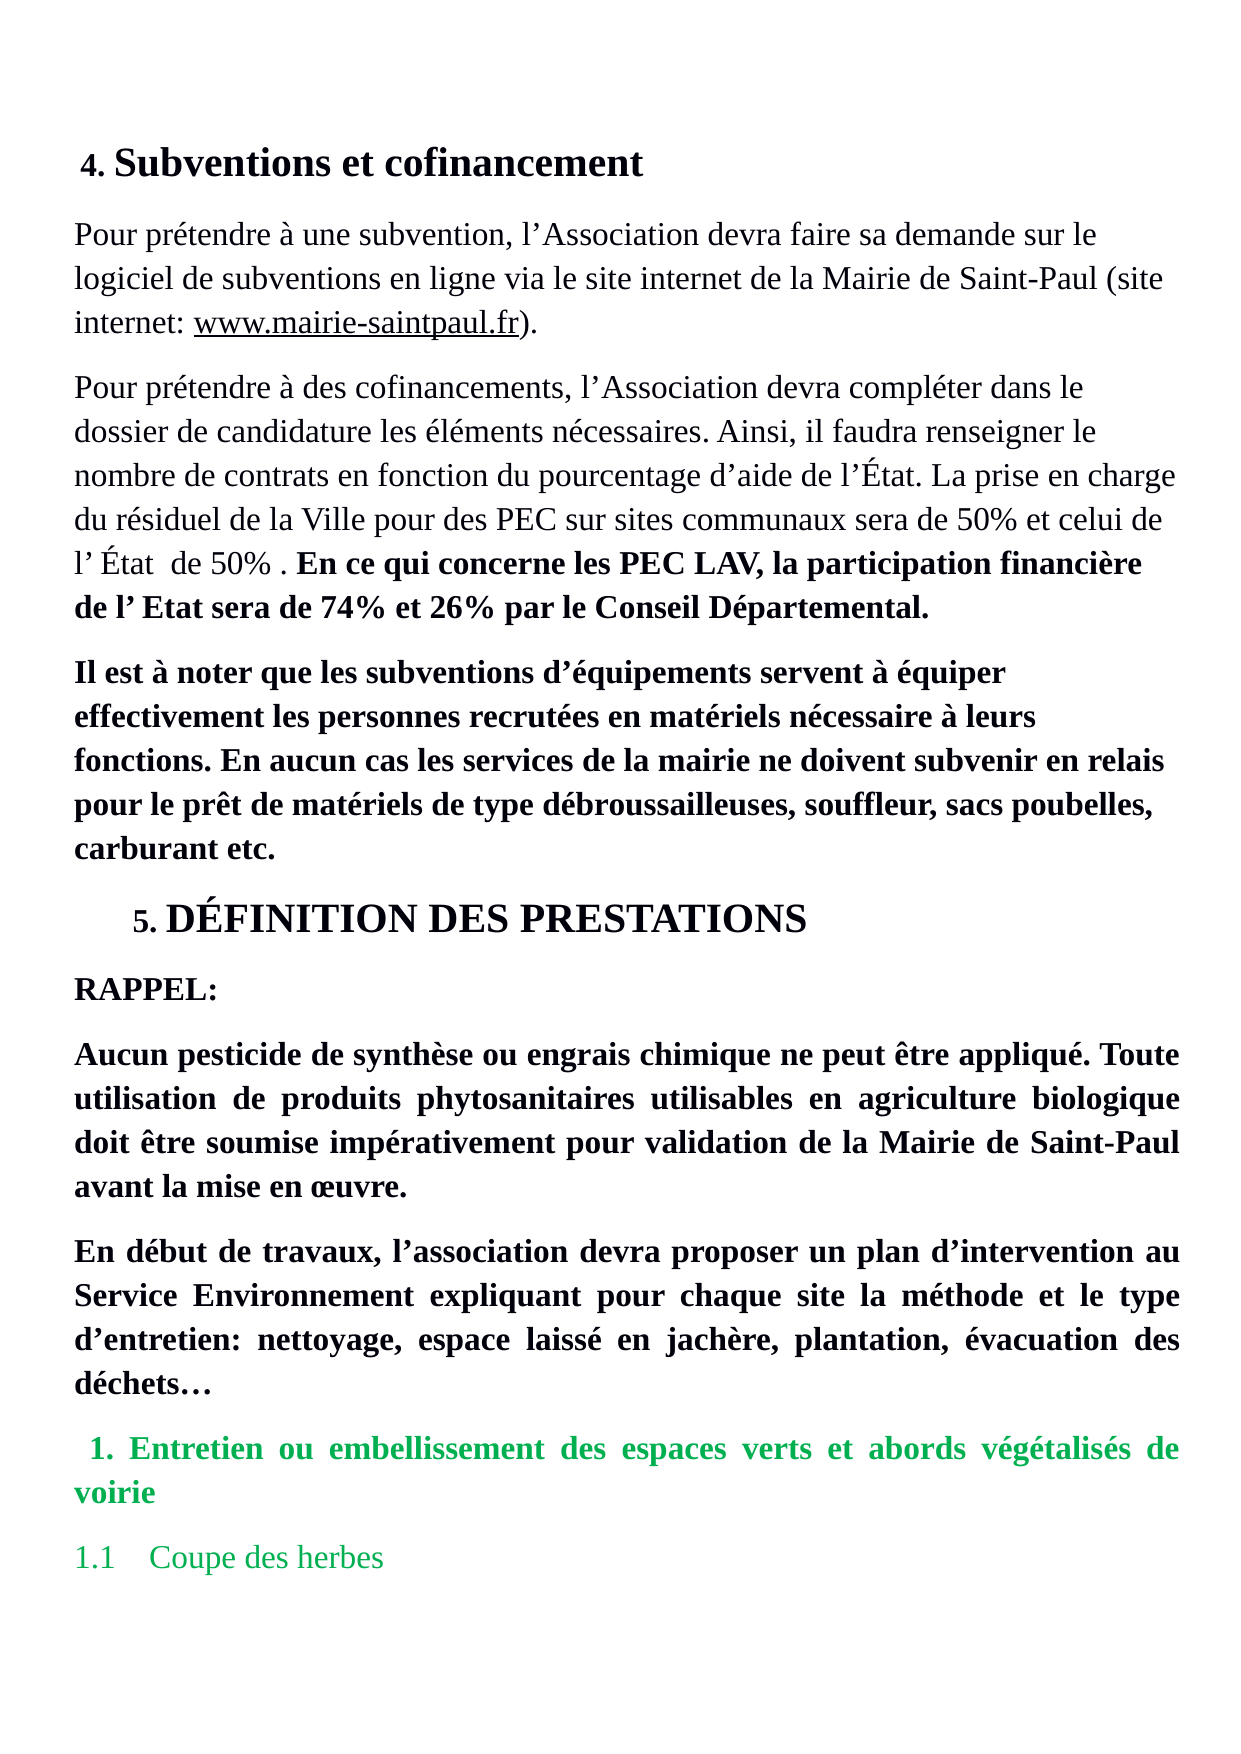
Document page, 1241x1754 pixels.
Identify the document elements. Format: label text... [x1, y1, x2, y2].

text 5. DÉFINITION DES PRESTATIONS [74, 893, 1181, 941]
text RAPPEL: [74, 969, 1181, 1007]
text Aucun pesticide de synthèse ou engrais chimique ne peut être appliqué. Toute utilisation de produits phytosanitaires utilisables en agriculture biologique doit être soumise impérativement pour validation de la Mairie de Saint-Paul avant la mise en œuvre. [74, 1034, 1181, 1204]
text 1. Entretien ou embellissement des espaces verts et abords végétalisés de voirie [74, 1428, 1181, 1511]
text Pour prétendre à une subvention, l’Association devra faire sa demande sur le logiciel de subventions en ligne via le site internet de la Mairie de Saint-Paul (site internet: www.mairie-saintpaul.fr). [74, 214, 1181, 340]
text 4. Subventions et cofinancement [74, 138, 1181, 186]
text Il est à noter que les subventions d’équipements servent à équiper effectivement les personnes recrutées en matériels nécessaire à leurs fonctions. En aucun cas les services de la mairie ne doivent subvenir en relais pour le prêt de matériels de type débroussailleuses, souffleur, sacs poubelles, carburant etc. [74, 652, 1181, 867]
text Pour prétendre à des cofinancements, l’Association devra compléter dans le dossier de candidature les éléments nécessaires. Ainsi, il faudra renseigner le nombre de contrats en fonction du pourcentage d’aide de l’État. La prise en charge du résiduel de la Ville pour des PEC sur sites communaux sera de 50% et celui de l’ État de 50% . En ce qui concerne les PEC LAV, la participation financière de l’ Etat sera de 74% et 26% par le Conseil Départemental. [74, 367, 1181, 626]
list Coupe des herbes [74, 1537, 1181, 1576]
text En début de travaux, l’association devra proposer un plan d’intervention au Service Environnement expliquant pour chaque site la méthode et le type d’entretien: nettoyage, espace laissé en jachère, plantation, évacuation des déchets… [74, 1231, 1181, 1402]
